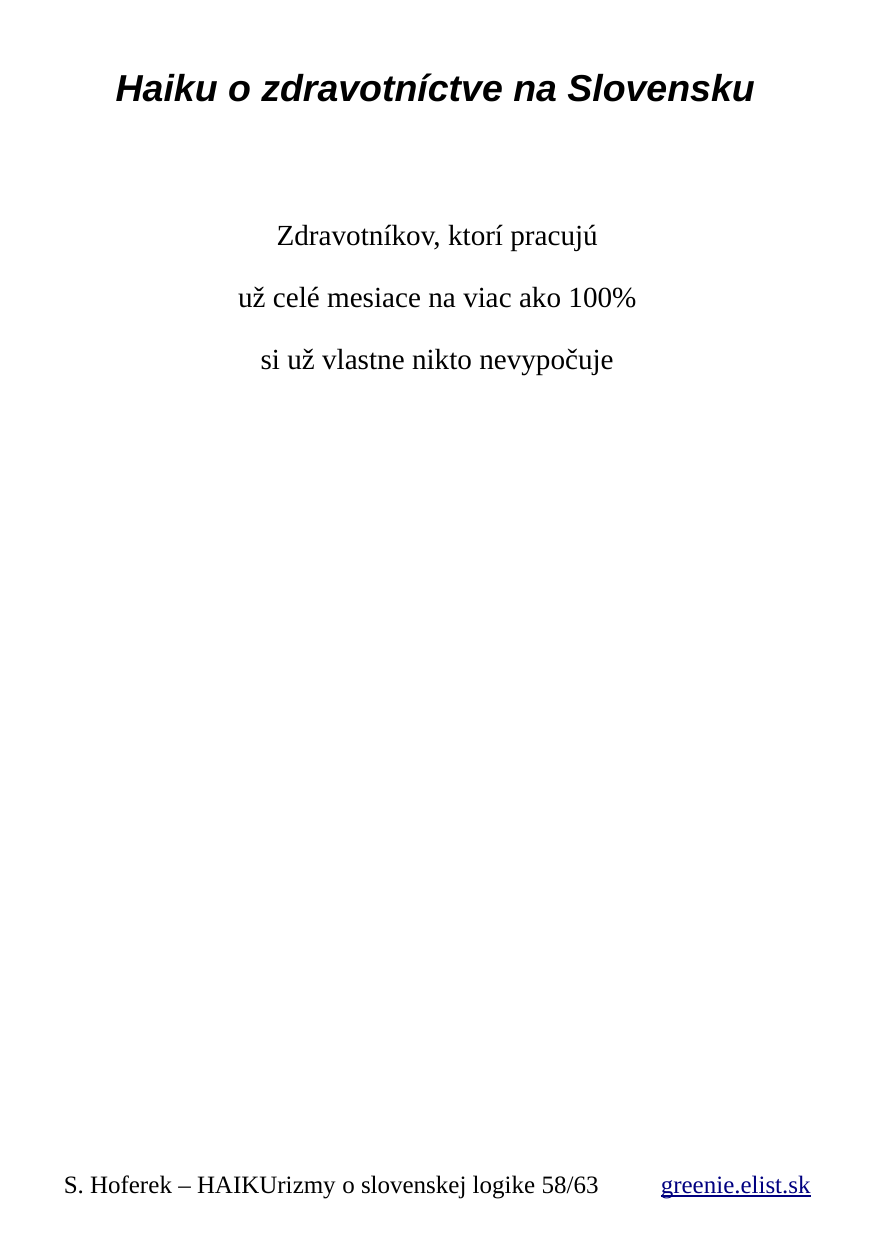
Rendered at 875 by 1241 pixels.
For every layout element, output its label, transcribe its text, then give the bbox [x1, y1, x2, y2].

subtitle Haiku o zdravotníctve na Slovensku [41, 66, 833, 109]
text Zdravotníkov, ktorí pracujú [41, 218, 833, 251]
text už celé mesiace na viac ako 100% [41, 280, 833, 313]
text si už vlastne nikto nevypočuje [41, 342, 833, 375]
